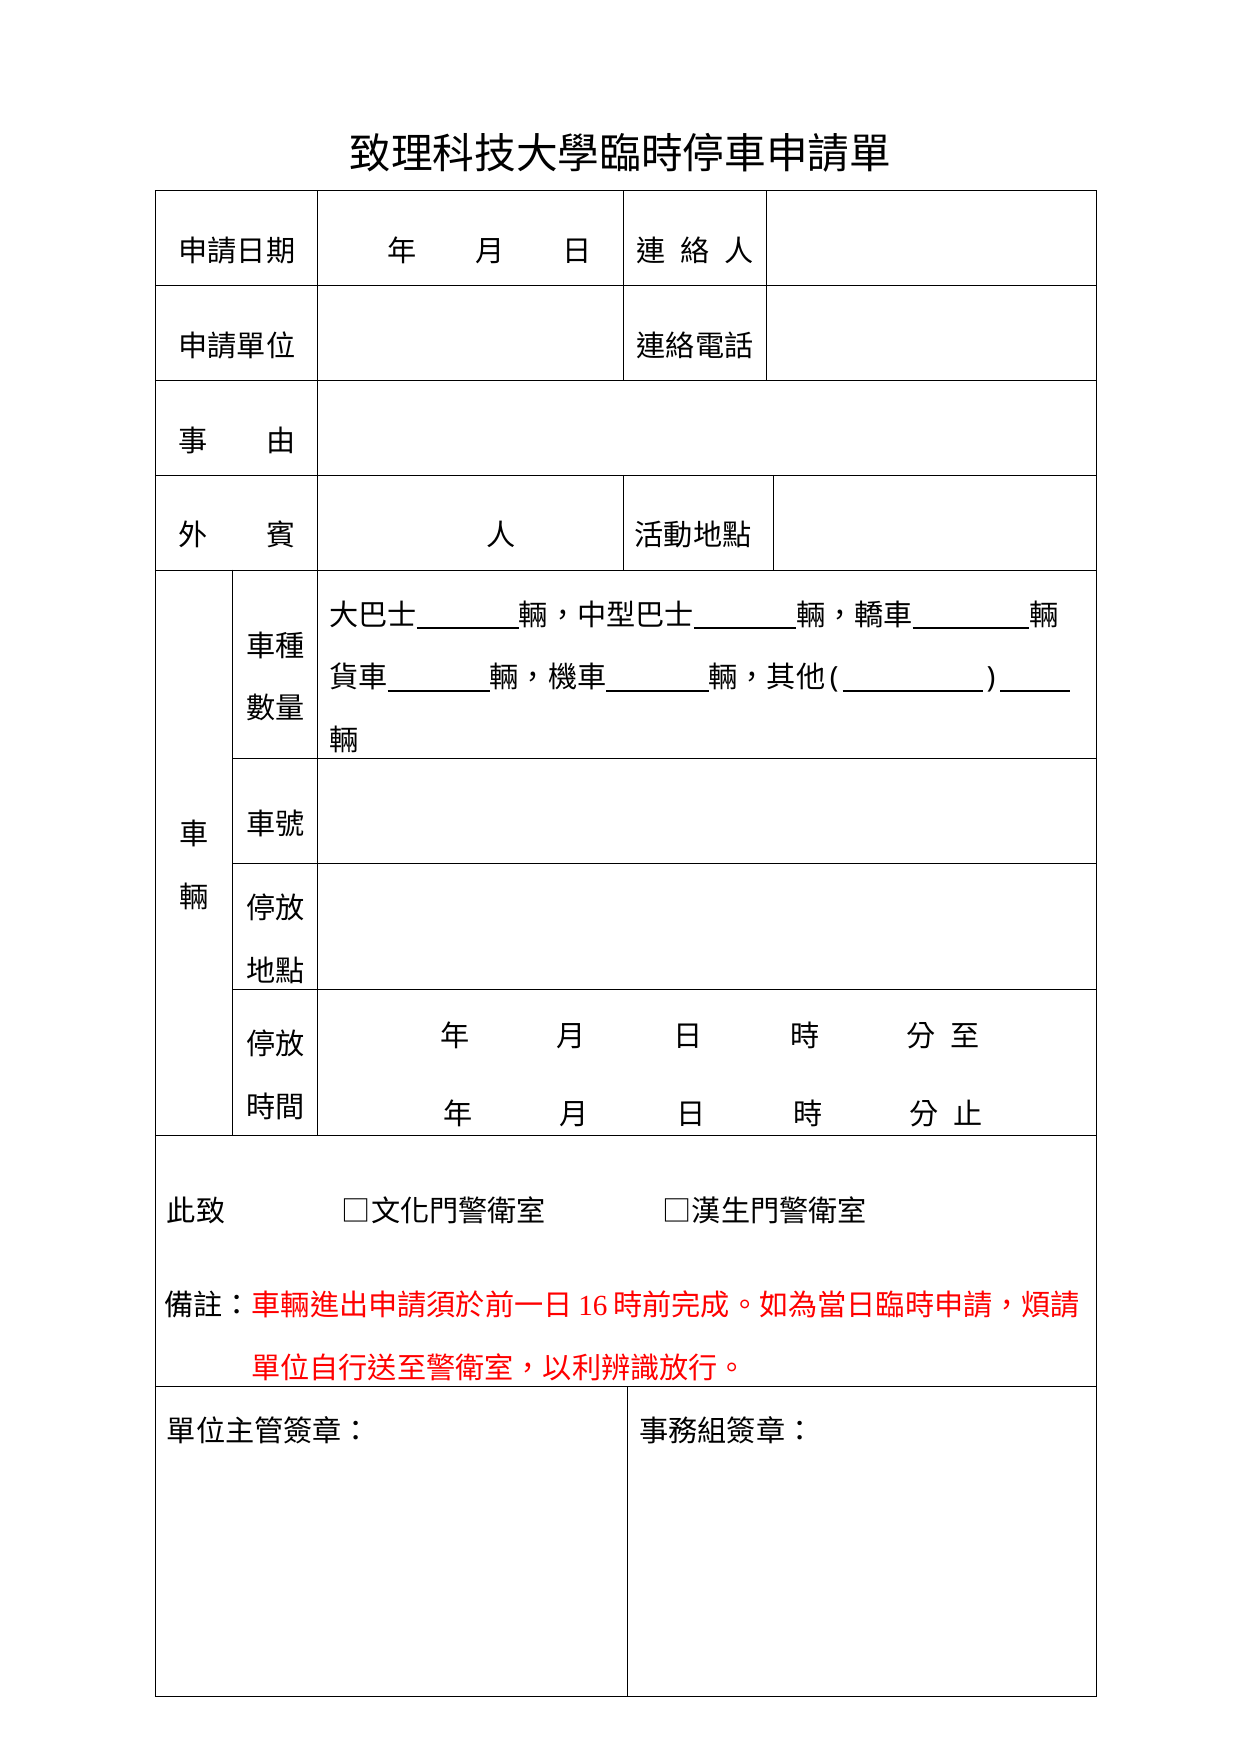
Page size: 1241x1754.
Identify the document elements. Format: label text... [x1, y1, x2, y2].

table_cell 車種數量 [233, 571, 317, 758]
table_cell 事務組簽章： [628, 1387, 1096, 1696]
table_cell 事 由 [156, 381, 317, 475]
table_cell 連絡電話 [624, 286, 766, 380]
text 致理科技大學臨時停車申請單 [177, 109, 1063, 171]
table_cell 車號 [233, 759, 317, 863]
table_cell [774, 476, 1096, 569]
table_cell 停放地點 [233, 864, 317, 989]
table_cell [318, 286, 623, 380]
table_cell 外 賓 [156, 476, 317, 569]
table_header [767, 191, 1096, 285]
table_cell 人 [318, 476, 623, 569]
table_header 申請日期 [156, 191, 317, 285]
table_cell [318, 864, 1096, 989]
table_header 連 絡 人 [624, 191, 766, 285]
table_cell 停放時間 [233, 990, 317, 1135]
table_cell [767, 286, 1096, 380]
table_cell 單位主管簽章： [156, 1387, 627, 1696]
table_cell 年 月 日 時 分 至 年 月 日 時 分 止 [318, 990, 1096, 1135]
table_cell 此致 □文化門警衛室 □漢生門警衛室 備註：車輛進出申請須於前一日16時前完成。如為當日臨時申請，煩請單位自行送至警衛室，以利辨識放行。 [156, 1136, 1096, 1386]
table_cell 車輛 [156, 571, 232, 1135]
table_header 年 月 日 [318, 191, 623, 285]
table_cell [318, 381, 1096, 475]
table_cell 申請單位 [156, 286, 317, 380]
table_cell 大巴士 輛，中型巴士 輛，轎車 輛 貨車 輛，機車 輛，其他( ) 輛 [318, 571, 1096, 758]
table_cell [318, 759, 1096, 863]
table_cell 活動地點 [624, 476, 773, 569]
